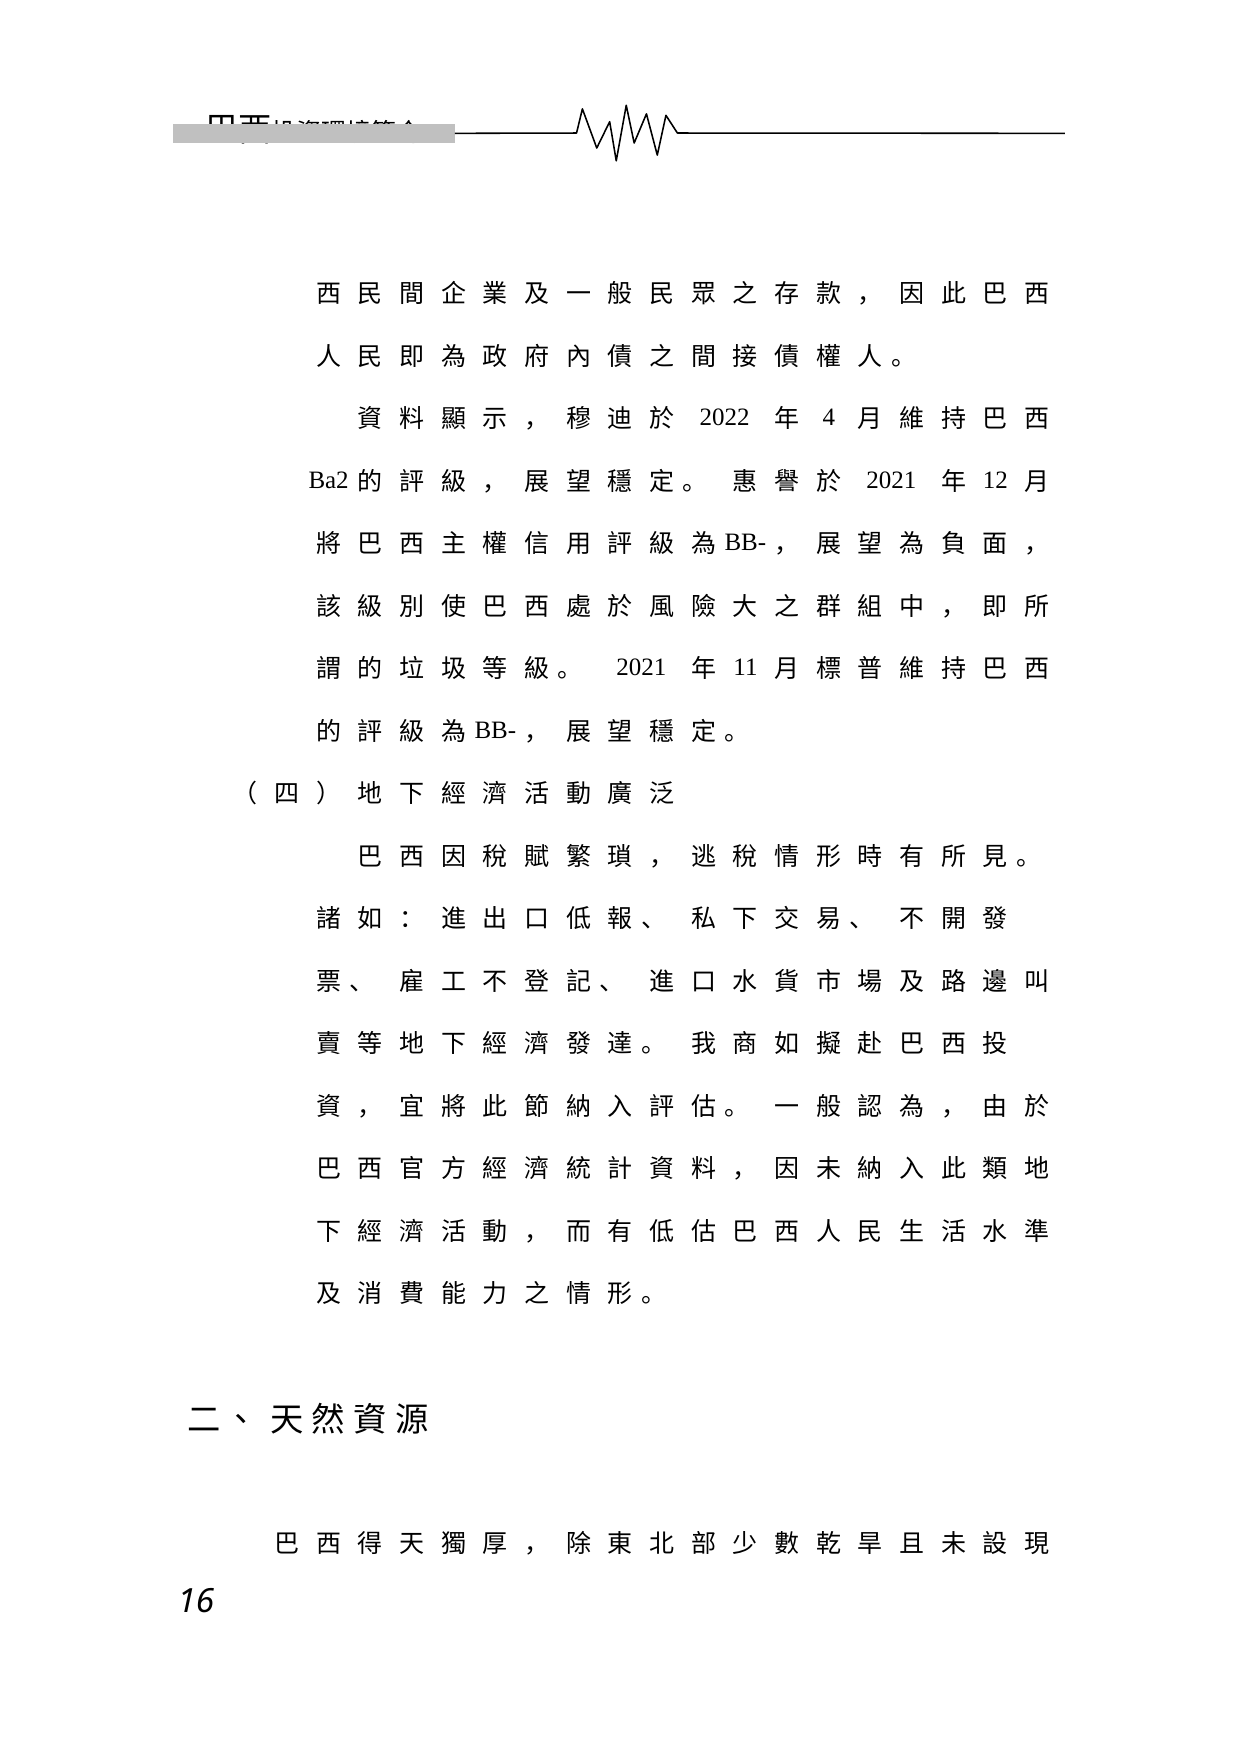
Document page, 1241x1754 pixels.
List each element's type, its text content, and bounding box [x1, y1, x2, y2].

text 西民間企業及一般民眾之存款，因此巴西人民即為政府內債之間接債權人。 [284, 250, 1058, 375]
text 資料顯示，穆迪於2022年4月維持巴西Ba2的評級，展望穩定。惠譽於2021年12月將巴西主權信用評級為BB-，展望為負面，該級別使巴西處於風險大之群組中，即所謂的垃圾等級。2021年11月標普維持巴西的評級為BB-，展望穩定。 [284, 375, 1058, 750]
text 巴西得天獨厚，除東北部少數乾旱且未設現 [183, 1500, 1058, 1563]
text （四）地下經濟活動廣泛 [208, 750, 1058, 813]
text 二、天然資源 [183, 1375, 1058, 1438]
text 巴西因稅賦繁瑣，逃稅情形時有所見。諸如：進出口低報、私下交易、不開發票、雇工不登記、進口水貨市場及路邊叫賣等地下經濟發達。我商如擬赴巴西投資，宜將此節納入評估。一般認為，由於巴西官方經濟統計資料，因未納入此類地下經濟活動，而有低估巴西人民生活水準及消費能力之情形。 [284, 813, 1058, 1313]
